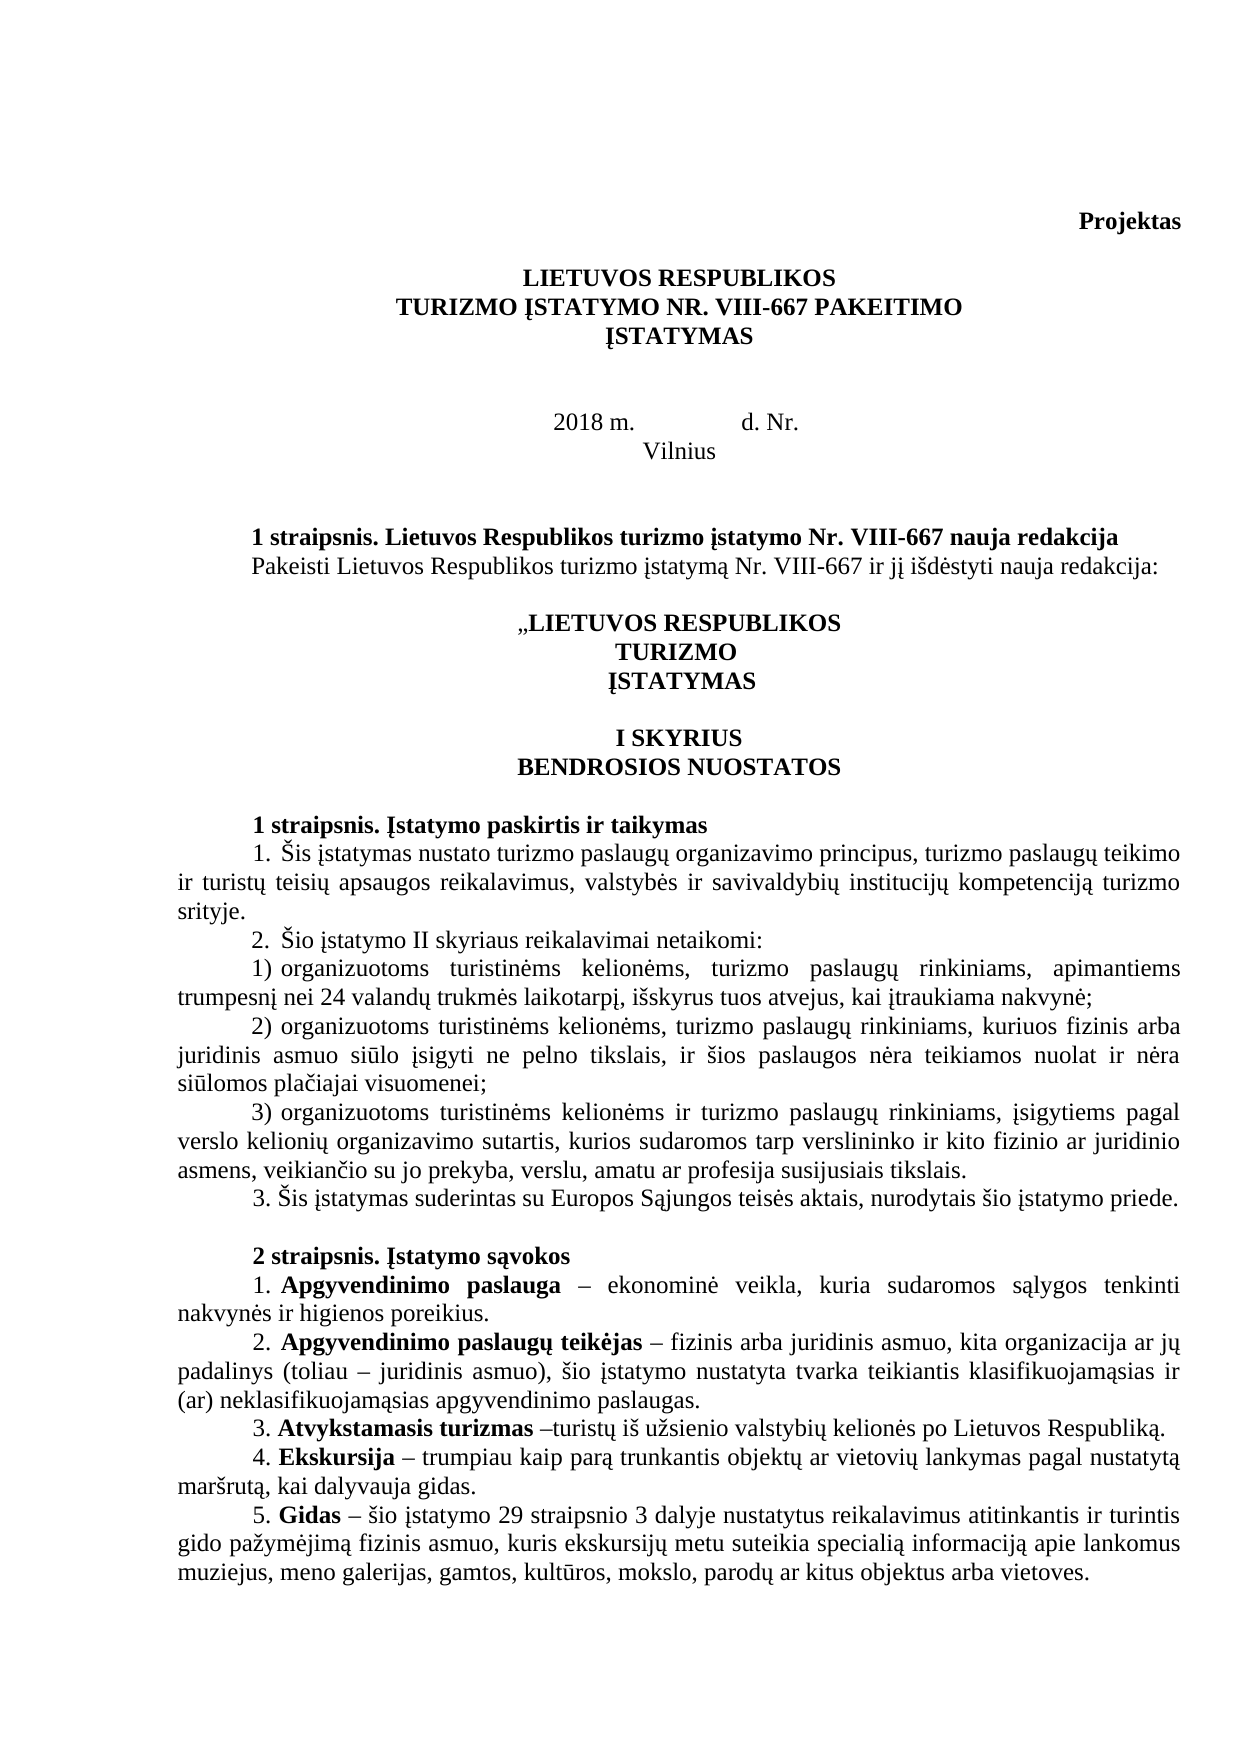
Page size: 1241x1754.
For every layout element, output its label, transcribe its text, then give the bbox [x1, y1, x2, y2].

text 3. Šis įstatymas suderintas su Europos Sąjungos teisės aktais, nurodytais šio įstatymo priede. [177, 1183, 1181, 1212]
text 3. Atvykstamasis turizmas –turistų iš užsienio valstybių kelionės po Lietuvos Respubliką. [177, 1413, 1181, 1442]
text 2. Apgyvendinimo paslaugų teikėjas – fizinis arba juridinis asmuo, kita organizacija ar jų padalinys (toliau – juridinis asmuo), šio įstatymo nustatyta tvarka teikiantis klasifikuojamąsias ir (ar) neklasifikuojamąsias apgyvendinimo paslaugas. [177, 1327, 1181, 1413]
text 2) organizuotoms turistinėms kelionėms, turizmo paslaugų rinkiniams, kuriuos fizinis arba juridinis asmuo siūlo įsigyti ne pelno tikslais, ir šios paslaugos nėra teikiamos nuolat ir nėra siūlomos plačiajai visuomenei; [177, 1011, 1181, 1097]
text TURIZMO [177, 637, 1181, 666]
text 1. Šis įstatymas nustato turizmo paslaugų organizavimo principus, turizmo paslaugų teikimo ir turistų teisių apsaugos reikalavimus, valstybės ir savivaldybių institucijų kompetenciją turizmo srityje. [177, 838, 1181, 925]
text ĮSTATYMAS [177, 666, 1181, 695]
text Pakeisti Lietuvos Respublikos turizmo įstatymą Nr. VIII-667 ir jį išdėstyti nauja redakcija: [177, 551, 1181, 580]
text 1 straipsnis. Įstatymo paskirtis ir taikymas [177, 810, 1181, 838]
text 1 straipsnis. Lietuvos Respublikos turizmo įstatymo Nr. VIII-667 nauja redakcija [177, 522, 1181, 551]
text ĮSTATYMAS [177, 321, 1181, 350]
text 5. Gidas – šio įstatymo 29 straipsnio 3 dalyje nustatytus reikalavimus atitinkantis ir turintis gido pažymėjimą fizinis asmuo, kuris ekskursijų metu suteikia specialią informaciją apie lankomus muziejus, meno galerijas, gamtos, kultūros, mokslo, parodų ar kitus objektus arba vietoves. [177, 1500, 1181, 1586]
text 2018 m. d. Nr. Vilnius [177, 407, 1181, 465]
text „LIETUVOS RESPUBLIKOS [177, 608, 1181, 637]
text 2 straipsnis. Įstatymo sąvokos [177, 1241, 1181, 1270]
text 3) organizuotoms turistinėms kelionėms ir turizmo paslaugų rinkiniams, įsigytiems pagal verslo kelionių organizavimo sutartis, kurios sudaromos tarp verslininko ir kito fizinio ar juridinio asmens, veikiančio su jo prekyba, verslu, amatu ar profesija susijusiais tikslais. [177, 1097, 1181, 1183]
text TURIZMO ĮSTATYMO NR. VIII-667 PAKEITIMO [177, 292, 1181, 321]
text 1. Apgyvendinimo paslauga – ekonominė veikla, kuria sudaromos sąlygos tenkinti nakvynės ir higienos poreikius. [177, 1270, 1181, 1327]
text I skyrius [177, 723, 1181, 752]
text Projektas [177, 206, 1181, 235]
text 1) organizuotoms turistinėms kelionėms, turizmo paslaugų rinkiniams, apimantiems trumpesnį nei 24 valandų trukmės laikotarpį, išskyrus tuos atvejus, kai įtraukiama nakvynė; [177, 953, 1181, 1011]
text BENDROSIOS NUOSTATOS [177, 752, 1181, 781]
text 4. Ekskursija – trumpiau kaip parą trunkantis objektų ar vietovių lankymas pagal nustatytą maršrutą, kai dalyvauja gidas. [177, 1442, 1181, 1500]
text 2. Šio įstatymo II skyriaus reikalavimai netaikomi: [251, 925, 1181, 953]
text LIETUVOS RESPUBLIKOS [177, 263, 1181, 292]
